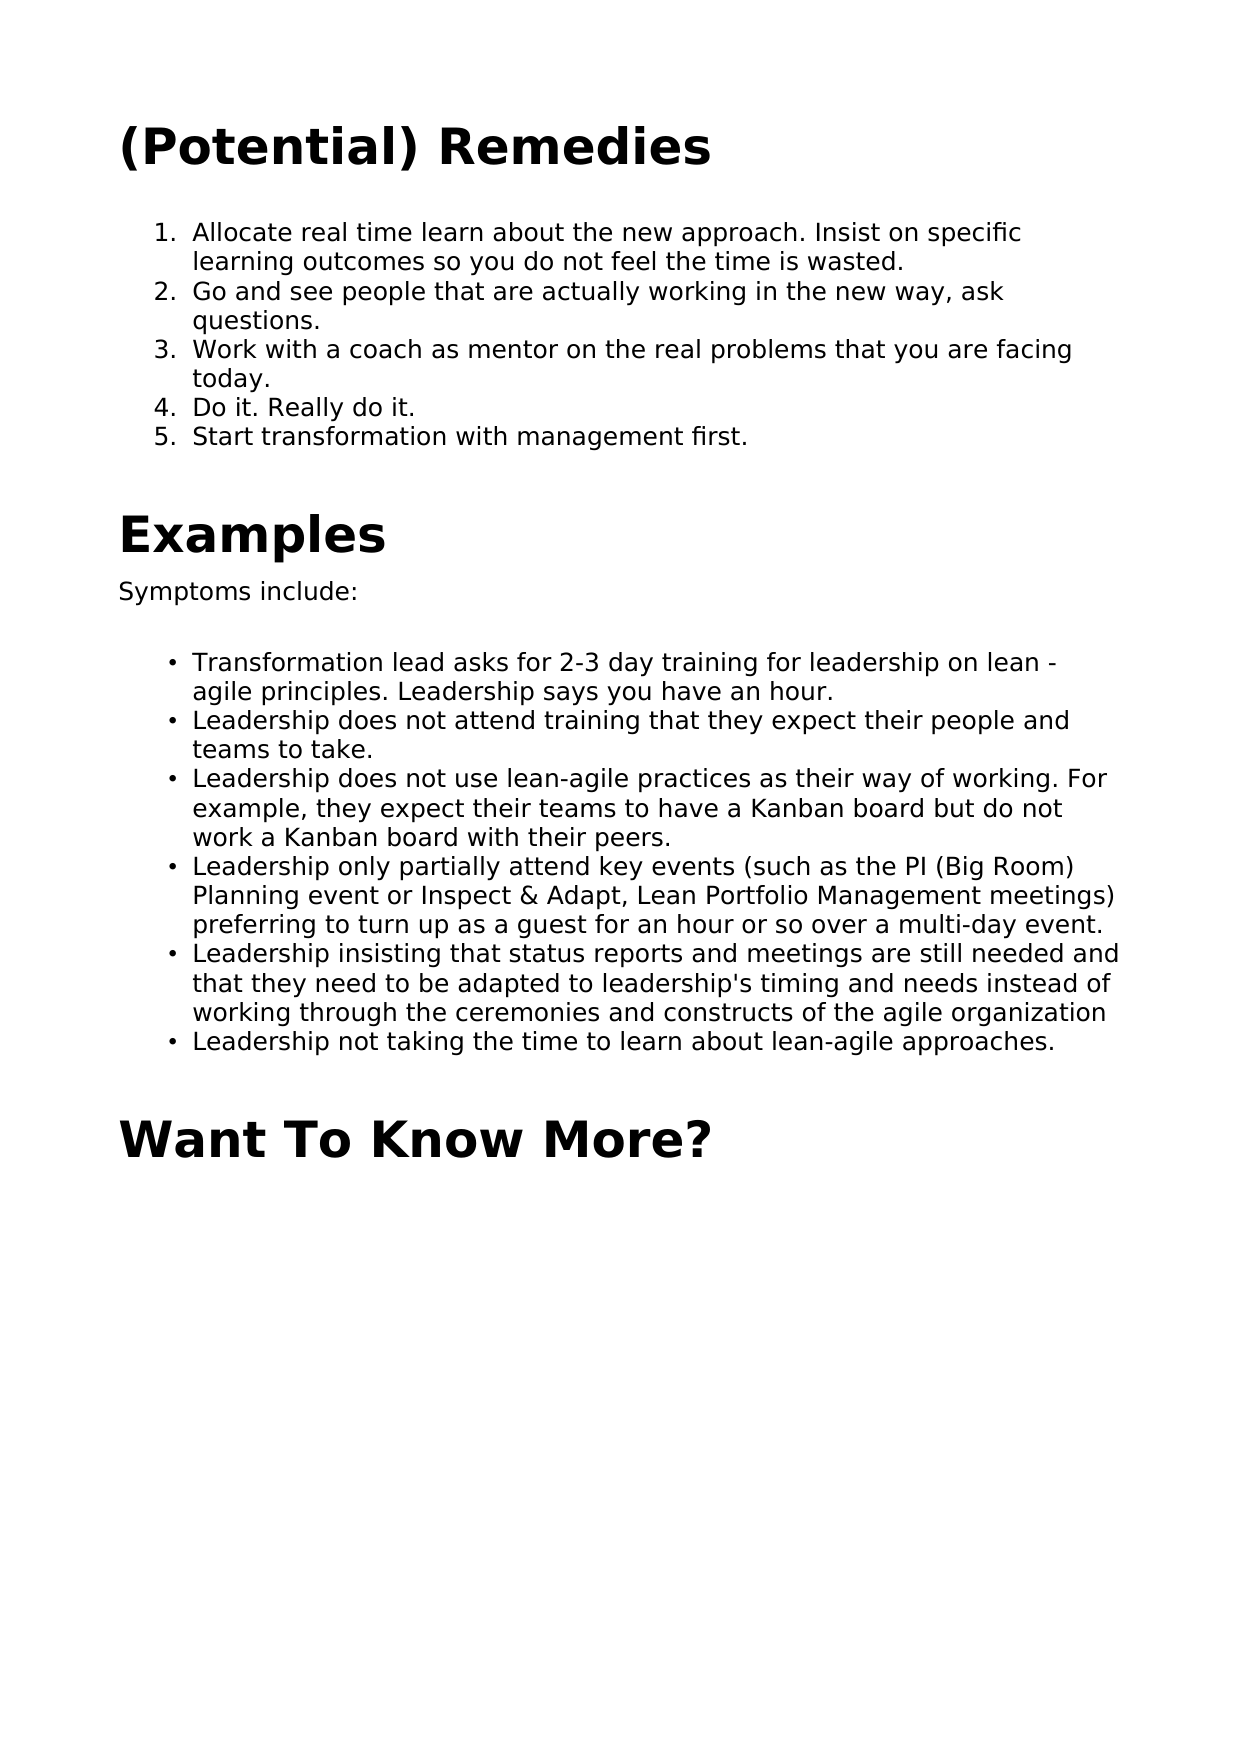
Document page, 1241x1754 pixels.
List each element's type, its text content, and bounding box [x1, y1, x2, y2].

list Leadership does not attend training that they expect their people and teams to take. [177, 706, 1122, 765]
list Leadership only partially attend key events (such as the PI (Big Room) Planning event or Inspect & Adapt, Lean Portfolio Management meetings) preferring to turn up as a guest for an hour or so over a multi-day event. [177, 852, 1122, 940]
list Leadership does not use lean-agile practices as their way of working. For example, they expect their teams to have a Kanban board but do not work a Kanban board with their peers. [177, 765, 1122, 852]
text Symptoms include: [118, 577, 1122, 606]
list Work with a coach as mentor on the real problems that you are facing today. [177, 335, 1122, 393]
list Allocate real time learn about the new approach. Insist on specific learning outcomes so you do not feel the time is wasted. [177, 218, 1122, 277]
list Do it. Really do it. [177, 393, 1122, 422]
list Go and see people that are actually working in the new way, ask questions. [177, 277, 1122, 335]
list Transformation lead asks for 2-3 day training for leadership on lean - agile principles. Leadership says you have an hour. [177, 648, 1122, 706]
subtitle (Potential) Remedies [118, 118, 1122, 176]
list Leadership insisting that status reports and meetings are still needed and that they need to be adapted to leadership's timing and needs instead of working through the ceremonies and constructs of the agile organization [177, 940, 1122, 1027]
subtitle Examples [118, 506, 1122, 564]
subtitle Want To Know More? [118, 1111, 1122, 1169]
list Leadership not taking the time to learn about lean-agile approaches. [177, 1027, 1122, 1056]
list Start transformation with management first. [177, 422, 1122, 452]
